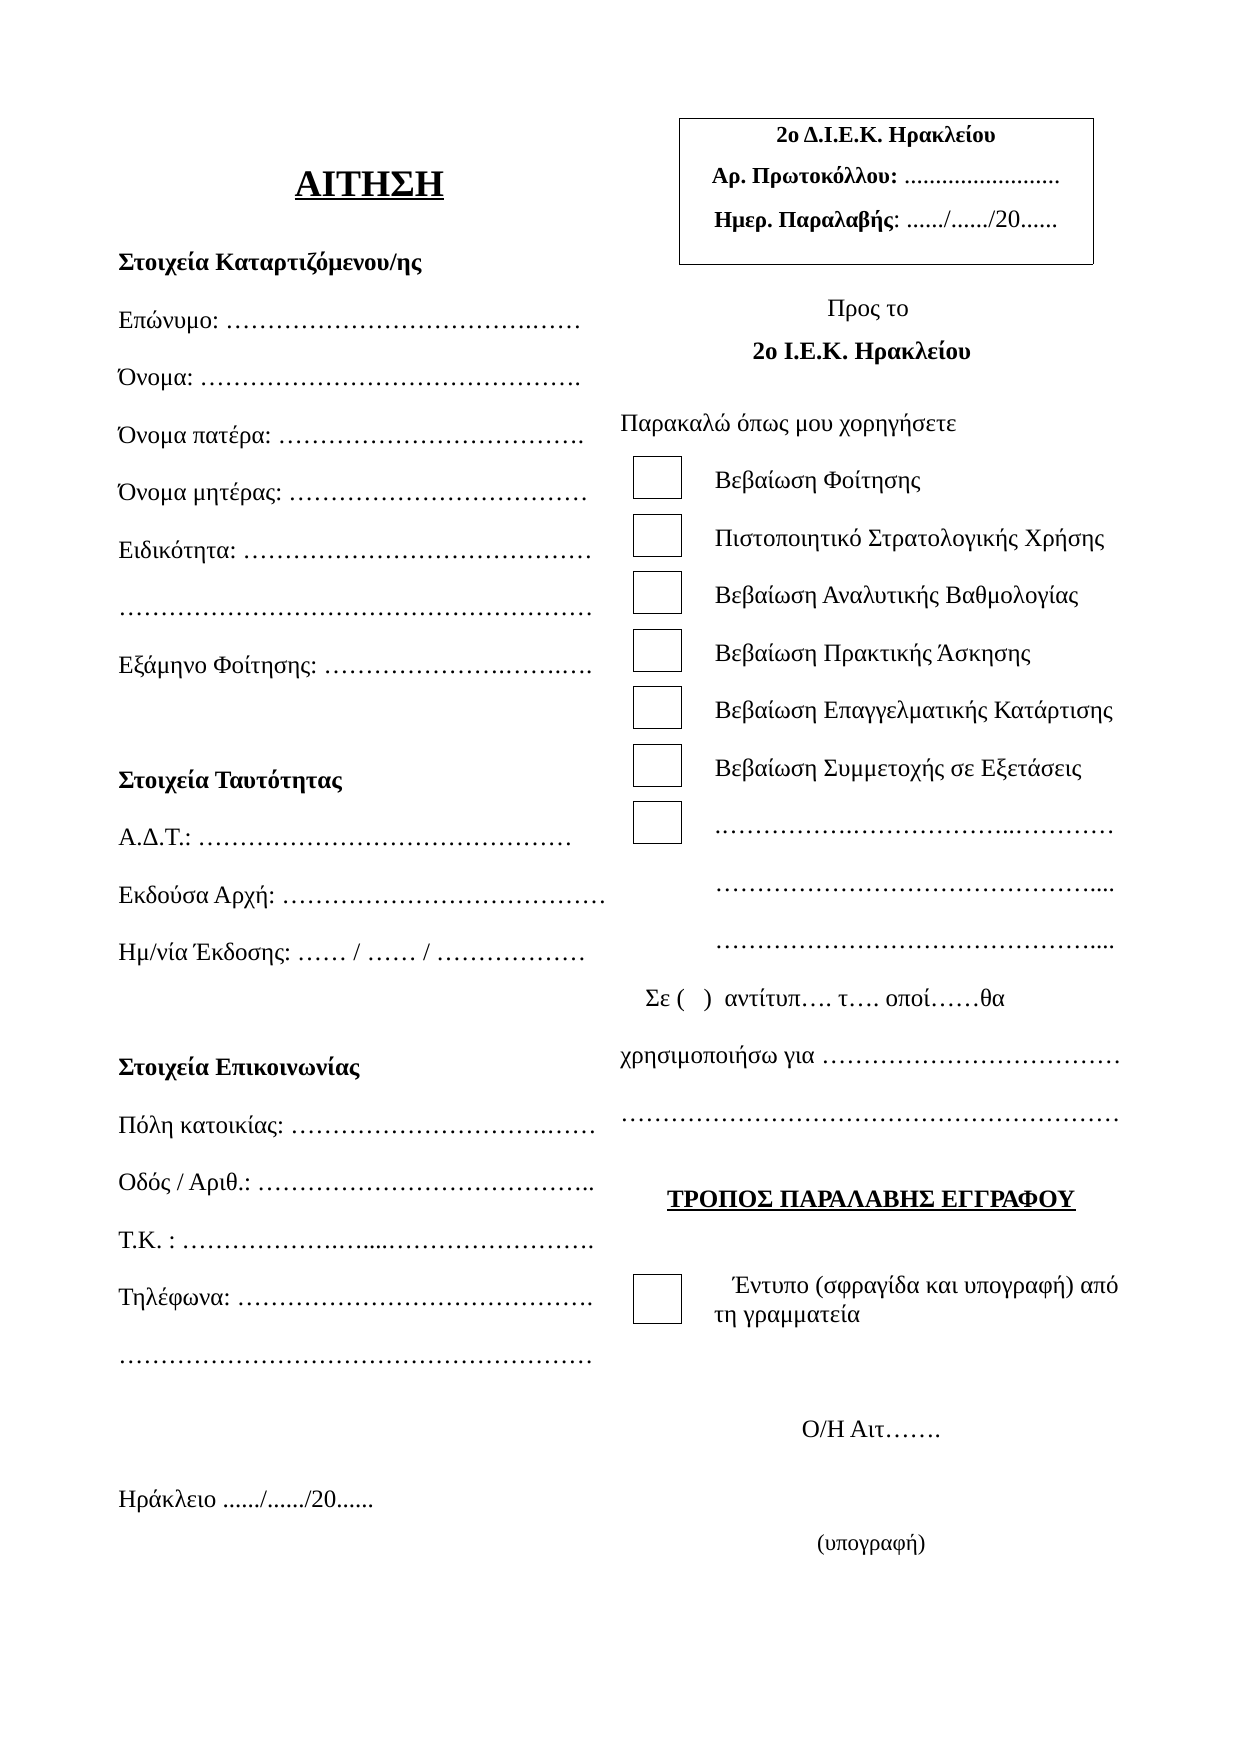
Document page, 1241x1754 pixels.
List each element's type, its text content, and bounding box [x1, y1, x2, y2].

subtitle Πόλη κατοικίας: ………………………….…… [118, 1110, 620, 1139]
text Ειδικότητα: …………………………………… [118, 535, 620, 564]
text ………………………………………………… [118, 1340, 620, 1369]
text Εκδούσα Αρχή: ………………………………… [118, 880, 620, 909]
text Σε ( ) αντίτυπ…. τ…. οποί……θα [620, 983, 1122, 1012]
subtitle Στοιχεία Καταρτιζόμενου/ης [118, 247, 620, 276]
text Στοιχεία Επικοινωνίας [118, 1052, 620, 1081]
subtitle Ημερ. Παραλαβής: ....../....../20...... [680, 201, 1093, 232]
subtitle Προς το [620, 293, 1122, 322]
text Τηλέφωνα: ……………………………………. [118, 1282, 620, 1311]
text Τ.Κ. : ……………….…....……………………. [118, 1225, 620, 1254]
text Ηράκλειο ....../....../20...... [118, 1484, 620, 1512]
text Ημ/νία Έκδοσης: …… / …… / ……………… [118, 937, 620, 966]
text Όνομα μητέρας: ……………………………… [118, 477, 620, 506]
text (υπογραφή) [620, 1529, 1122, 1556]
subtitle Επώνυμο: ……………………………….…… [118, 305, 620, 334]
text Πιστοποιητικό Στρατολογικής Χρήσης [714, 523, 1122, 552]
text ΤΡΟΠΟΣ ΠΑΡΑΛΑΒΗΣ ΕΓΓΡΑΦΟΥ [620, 1184, 1122, 1213]
subtitle Αρ. Πρωτοκόλλου: ......................... [680, 158, 1093, 189]
text Βεβαίωση Αναλυτικής Βαθμολογίας [714, 581, 1122, 609]
subtitle 2ο Ι.Ε.Κ. Ηρακλείου [620, 336, 1122, 365]
text …………………………………………………… [620, 1098, 1122, 1127]
text Ο/Η Αιτ……. [620, 1414, 1122, 1443]
text τη γραμματεία [620, 1299, 1122, 1328]
text .…………….………………..………… ……………………………………….... [714, 811, 1122, 897]
text Α.Δ.Τ.: ……………………………………… [118, 822, 620, 851]
text Όνομα: ………………………………………. [118, 362, 620, 391]
subtitle Παρακαλώ όπως μου χορηγήσετε [620, 408, 1122, 437]
text Βεβαίωση Φοίτησης [714, 466, 1122, 494]
text χρησιμοποιήσω για ……………………………… [620, 1041, 1122, 1069]
text Εξάμηνο Φοίτησης: ………………….…….…. [118, 650, 620, 679]
subtitle 2ο Δ.Ι.Ε.Κ. Ηρακλείου [680, 119, 1093, 147]
text ΑΙΤΗΣΗ [118, 161, 620, 204]
text Έντυπο (σφραγίδα και υπογραφή) από [620, 1271, 1122, 1299]
text Οδός / Αριθ.: ………………………………….. [118, 1167, 620, 1196]
text Όνομα πατέρα: ………………………………. [118, 420, 620, 449]
text Βεβαίωση Συμμετοχής σε Εξετάσεις [714, 753, 1122, 782]
text Βεβαίωση Πρακτικής Άσκησης [714, 638, 1122, 667]
text ……………………………………….... [714, 926, 1122, 954]
text Στοιχεία Ταυτότητας [118, 765, 620, 794]
subtitle ………………………………………………… [118, 592, 620, 621]
text Βεβαίωση Επαγγελματικής Κατάρτισης [714, 696, 1122, 724]
